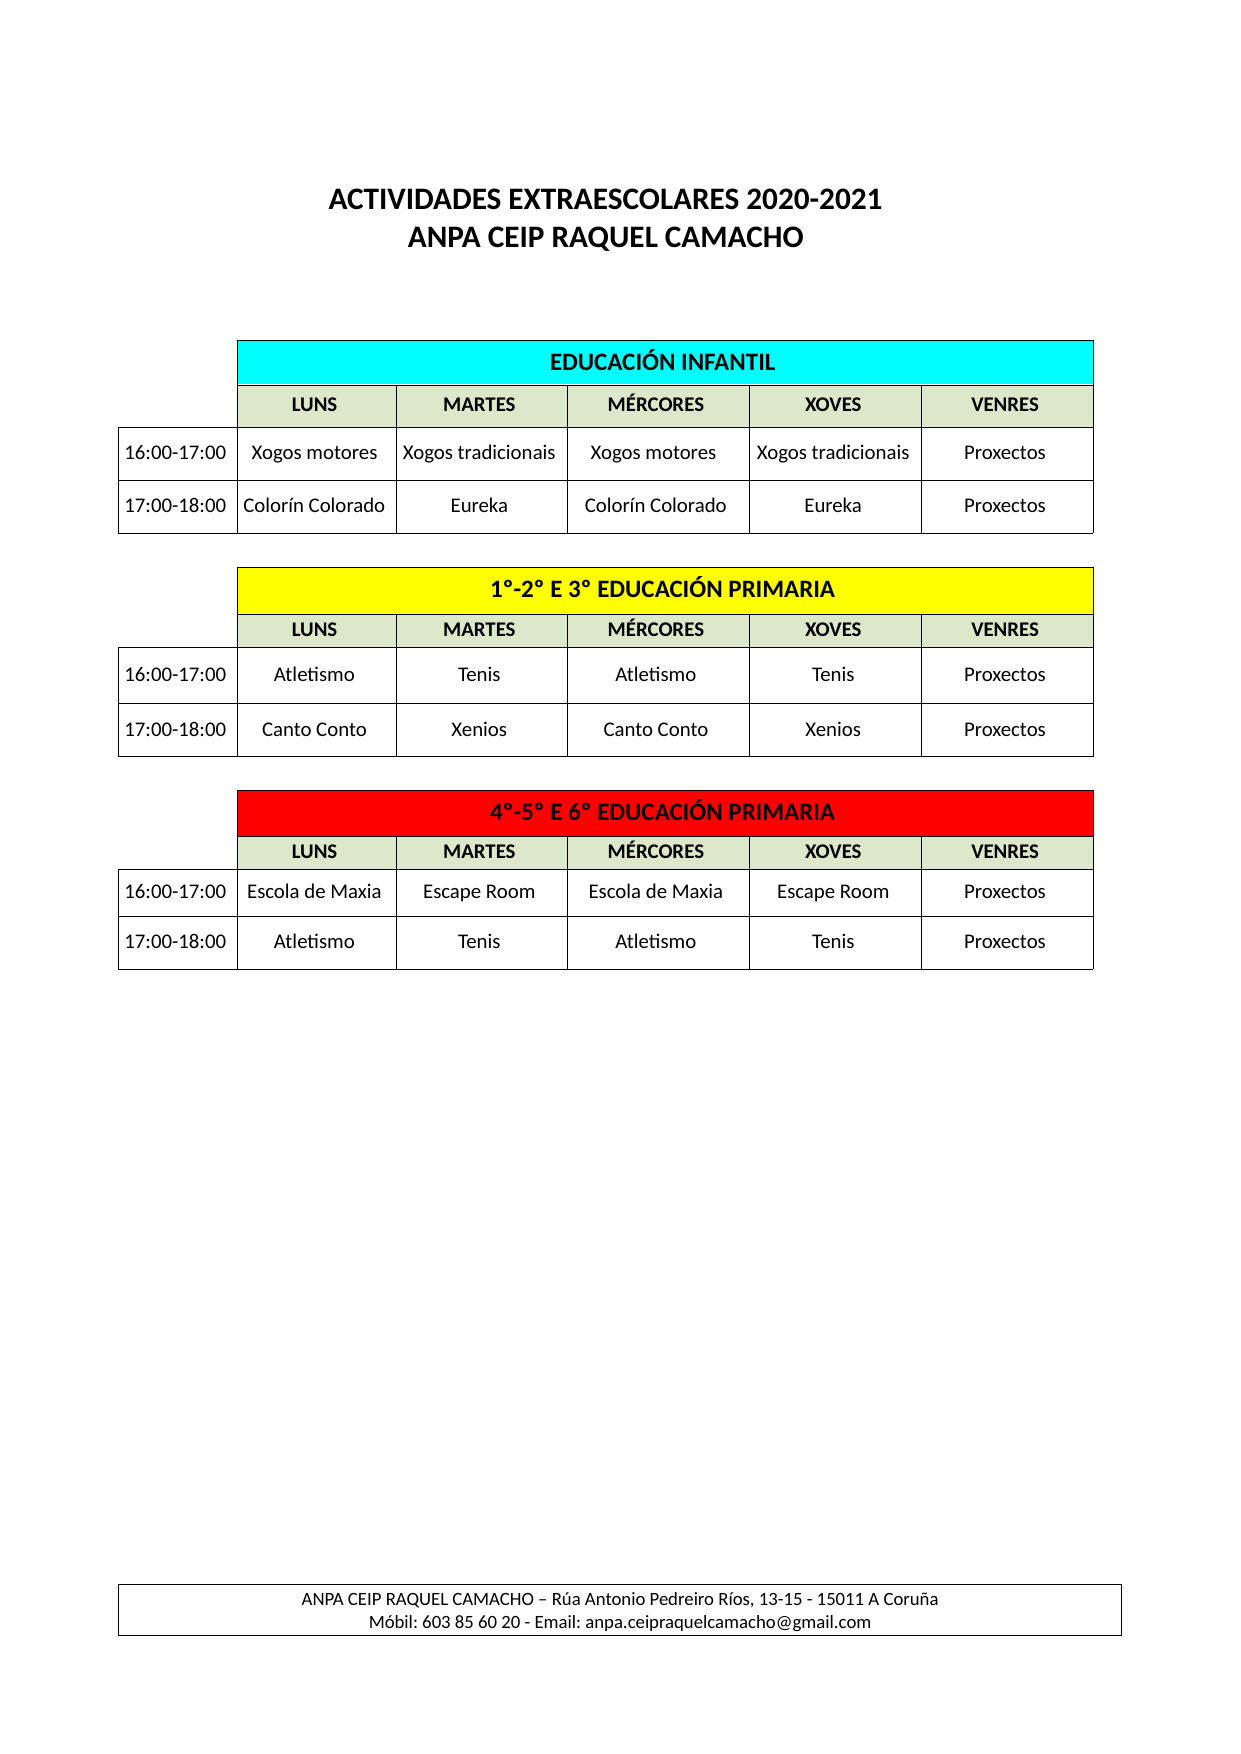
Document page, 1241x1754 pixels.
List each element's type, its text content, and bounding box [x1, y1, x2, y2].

table_cell [567, 286, 749, 340]
table_cell VENRES [922, 615, 1093, 647]
table_cell [396, 255, 567, 286]
table_cell 17:00-18:00 [119, 481, 237, 533]
table_cell Proxectos [922, 917, 1093, 969]
table_cell ANPA CEIP RAQUEL CAMACHO [118, 217, 1093, 255]
table_cell Proxectos [922, 704, 1093, 756]
table_cell [237, 534, 396, 567]
table_cell Proxectos [922, 870, 1093, 916]
table_cell [921, 534, 1093, 567]
table_cell [749, 534, 921, 567]
table_cell [567, 534, 749, 567]
table_cell Eureka [750, 481, 921, 533]
table_cell Xogos motores [238, 428, 396, 480]
table_cell Atletismo [238, 917, 396, 969]
table_cell Atletismo [238, 648, 396, 703]
table_cell LUNS [238, 615, 396, 647]
table_cell [118, 757, 237, 790]
table_cell [749, 970, 921, 999]
table_cell Xogos tradicionais [750, 428, 921, 480]
table_cell Xenios [750, 704, 921, 756]
table_cell 4º-5º E 6º EDUCACIÓN PRIMARIA [238, 791, 1093, 836]
table_cell [1093, 969, 1110, 999]
table_cell [118, 534, 237, 567]
table_cell [1093, 533, 1110, 567]
table_cell Tenis [750, 917, 921, 969]
table_cell Colorín Colorado [568, 481, 749, 533]
table_cell 1º-2º E 3º EDUCACIÓN PRIMARIA [238, 568, 1093, 613]
table_cell [921, 970, 1093, 999]
table_cell 17:00-18:00 [119, 917, 237, 969]
table_cell [118, 567, 237, 613]
table_cell [921, 286, 1093, 340]
table_cell [921, 255, 1093, 286]
table_cell MARTES [397, 837, 567, 869]
table_cell [1094, 480, 1110, 533]
table_cell [1094, 790, 1110, 836]
table_cell [396, 286, 567, 340]
table_cell [118, 286, 237, 340]
table_cell [118, 614, 237, 647]
table_cell [567, 970, 749, 999]
table_cell [749, 757, 921, 790]
table_cell [118, 970, 237, 999]
table_cell [1094, 567, 1110, 613]
table_cell [237, 970, 396, 999]
table_cell Tenis [397, 648, 567, 703]
table_cell [1094, 340, 1110, 384]
table_header [1093, 149, 1110, 179]
table_cell ACTIVIDADES EXTRAESCOLARES 2020-2021 [118, 179, 1093, 217]
table_cell MÉRCORES [568, 386, 749, 427]
table_cell [396, 534, 567, 567]
table_header [118, 149, 237, 179]
table_header [237, 149, 396, 179]
table_cell [1093, 217, 1110, 255]
table_cell XOVES [750, 386, 921, 427]
table_cell [118, 790, 237, 836]
table_cell [567, 255, 749, 286]
table_cell EDUCACIÓN INFANTIL [238, 341, 1093, 384]
table_cell [118, 340, 237, 384]
table_cell [118, 255, 237, 286]
table_cell MÉRCORES [568, 615, 749, 647]
table_cell Proxectos [922, 428, 1093, 480]
table_cell Xogos tradicionais [397, 428, 567, 480]
table_cell LUNS [238, 837, 396, 869]
table_cell 16:00-17:00 [119, 428, 237, 480]
table_cell Colorín Colorado [238, 481, 396, 533]
table_cell VENRES [922, 386, 1093, 427]
table_cell MÉRCORES [568, 837, 749, 869]
table_cell [118, 385, 237, 427]
table_cell [921, 757, 1093, 790]
table_cell [1094, 869, 1110, 916]
table_cell Eureka [397, 481, 567, 533]
table_cell XOVES [750, 615, 921, 647]
table_cell Proxectos [922, 481, 1093, 533]
table_cell VENRES [922, 837, 1093, 869]
table_cell Escape Room [750, 870, 921, 916]
table_cell LUNS [238, 386, 396, 427]
table_cell Atletismo [568, 648, 749, 703]
table_cell [1093, 179, 1110, 217]
table_cell Xenios [397, 704, 567, 756]
table_cell 17:00-18:00 [119, 704, 237, 756]
table_cell XOVES [750, 837, 921, 869]
table_header [749, 149, 921, 179]
table_cell [237, 286, 396, 340]
table_cell [1093, 255, 1110, 286]
table_cell [237, 757, 396, 790]
table_cell Tenis [397, 917, 567, 969]
table_cell 16:00-17:00 [119, 870, 237, 916]
table_cell Escola de Maxia [568, 870, 749, 916]
table_cell Canto Conto [568, 704, 749, 756]
table_header [396, 149, 567, 179]
table_cell [1093, 756, 1110, 790]
table_cell [1094, 836, 1110, 869]
table_cell [1094, 916, 1110, 969]
table_cell [1094, 703, 1110, 756]
table_cell Tenis [750, 648, 921, 703]
table_cell [749, 255, 921, 286]
table_cell [1093, 286, 1110, 340]
table_cell 16:00-17:00 [119, 648, 237, 703]
table_cell [567, 757, 749, 790]
table_cell [1094, 427, 1110, 480]
table_header [921, 149, 1093, 179]
table_cell [118, 836, 237, 869]
table_cell Canto Conto [238, 704, 396, 756]
table_cell [396, 757, 567, 790]
table_cell [1094, 385, 1110, 427]
table_cell [396, 970, 567, 999]
table_cell [237, 255, 396, 286]
table_cell [1094, 614, 1110, 647]
table_cell MARTES [397, 386, 567, 427]
table_cell [749, 286, 921, 340]
table_cell MARTES [397, 615, 567, 647]
table_header [567, 149, 749, 179]
table_cell Xogos motores [568, 428, 749, 480]
table_cell [1094, 647, 1110, 703]
table_cell Escape Room [397, 870, 567, 916]
table_cell Atletismo [568, 917, 749, 969]
table_cell Escola de Maxia [238, 870, 396, 916]
table_cell Proxectos [922, 648, 1093, 703]
